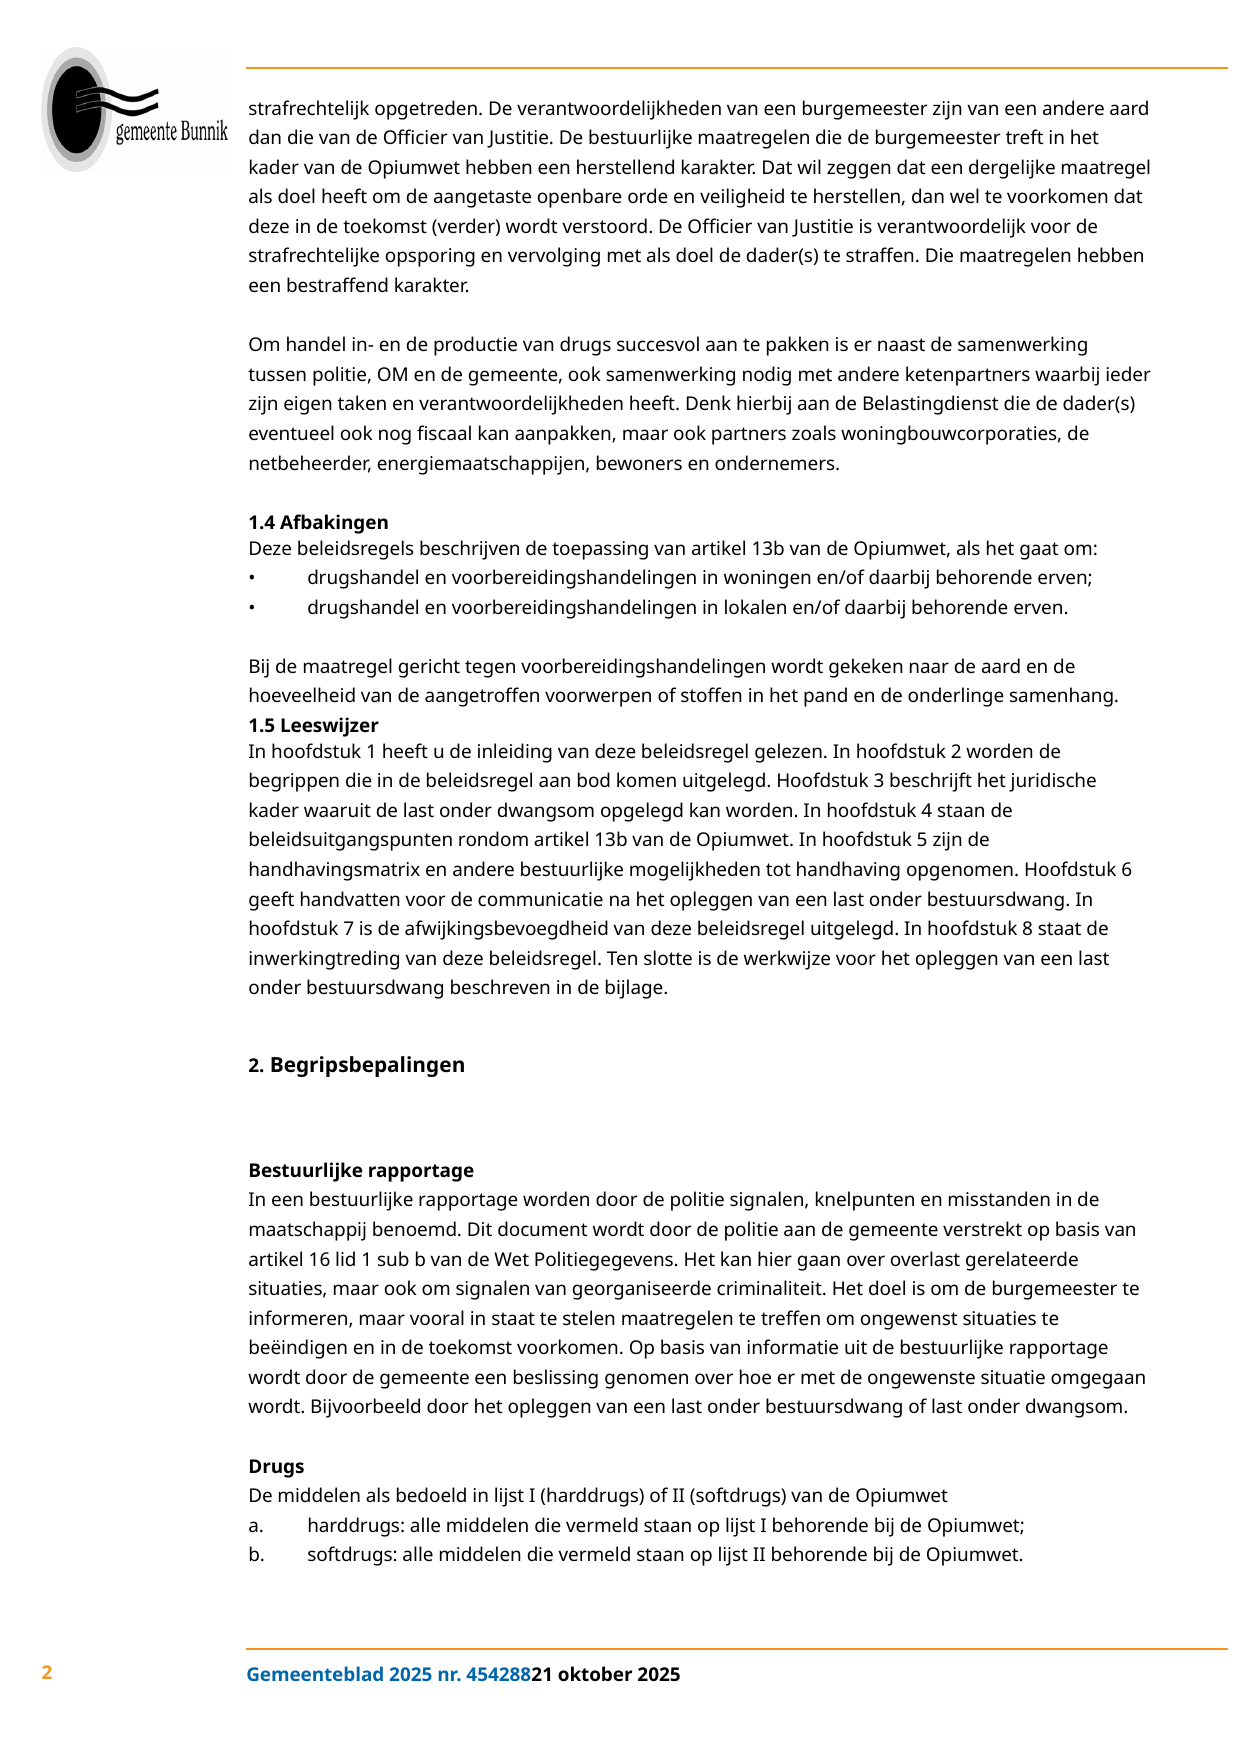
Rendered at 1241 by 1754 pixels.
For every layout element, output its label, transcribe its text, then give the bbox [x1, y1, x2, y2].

text Drugs [248, 1453, 1152, 1479]
text Om handel in- en de productie van drugs succesvol aan te pakken is er naast de samenwerking tussen politie, OM en de gemeente, ook samenwerking nodig met andere ketenpartners waarbij ieder zijn eigen taken en verantwoordelijkheden heeft. Denk hierbij aan de Belastingdienst die de dader(s) eventueel ook nog fiscaal kan aanpakken, maar ook partners zoals woningbouwcorporaties, de netbeheerder, energiemaatschappijen, bewoners en ondernemers. [248, 331, 1152, 476]
text 2. Begripsbepalingen [248, 1050, 1152, 1078]
list softdrugs: alle middelen die vermeld staan op lijst II behorende bij de Opiumwet. [248, 1542, 1152, 1567]
text strafrechtelijk opgetreden. De verantwoordelijkheden van een burgemeester zijn van een andere aard dan die van de Officier van Justitie. De bestuurlijke maatregelen die de burgemeester treft in het kader van de Opiumwet hebben een herstellend karakter. Dat wil zeggen dat een dergelijke maatregel als doel heeft om de aangetaste openbare orde en veiligheid te herstellen, dan wel te voorkomen dat deze in de toekomst (verder) wordt verstoord. De Officier van Justitie is verantwoordelijk voor de strafrechtelijke opsporing en vervolging met als doel de dader(s) te straffen. Die maatregelen hebben een bestraffend karakter. [248, 95, 1152, 298]
text De middelen als bedoeld in lijst I (harddrugs) of II (softdrugs) van de Opiumwet [248, 1482, 1152, 1508]
list harddrugs: alle middelen die vermeld staan op lijst I behorende bij de Opiumwet; [248, 1512, 1152, 1538]
text Deze beleidsregels beschrijven de toepassing van artikel 13b van de Opiumwet, als het gaat om: [248, 535, 1152, 560]
list drugshandel en voorbereidingshandelingen in woningen en/of daarbij behorende erven; [248, 564, 1152, 590]
picture [41, 47, 231, 172]
text Bij de maatregel gericht tegen voorbereidingshandelingen wordt gekeken naar de aard en de hoeveelheid van de aangetroffen voorwerpen of stoffen in het pand en de onderlinge samenhang. [248, 653, 1152, 708]
text Bestuurlijke rapportage [248, 1157, 1152, 1183]
text In een bestuurlijke rapportage worden door de politie signalen, knelpunten en misstanden in de maatschappij benoemd. Dit document wordt door de politie aan de gemeente verstrekt op basis van artikel 16 lid 1 sub b van de Wet Politiegegevens. Het kan hier gaan over overlast gerelateerde situaties, maar ook om signalen van georganiseerde criminaliteit. Het doel is om de burgemeester te informeren, maar vooral in staat te stelen maatregelen te treffen om ongewenst situaties te beëindigen en in de toekomst voorkomen. Op basis van informatie uit de bestuurlijke rapportage wordt door de gemeente een beslissing genomen over hoe er met de ongewenste situatie omgegaan wordt. Bijvoorbeeld door het opleggen van een last onder bestuursdwang of last onder dwangsom. [248, 1187, 1152, 1419]
list drugshandel en voorbereidingshandelingen in lokalen en/of daarbij behorende erven. [248, 594, 1152, 619]
text 1.4 Afbakingen [248, 509, 1152, 535]
text 1.5 Leeswijzer [248, 712, 1152, 738]
text In hoofdstuk 1 heeft u de inleiding van deze beleidsregel gelezen. In hoofdstuk 2 worden de begrippen die in de beleidsregel aan bod komen uitgelegd. Hoofdstuk 3 beschrijft het juridische kader waaruit de last onder dwangsom opgelegd kan worden. In hoofdstuk 4 staan de beleidsuitgangspunten rondom artikel 13b van de Opiumwet. In hoofdstuk 5 zijn de handhavingsmatrix en andere bestuurlijke mogelijkheden tot handhaving opgenomen. Hoofdstuk 6 geeft handvatten voor de communicatie na het opleggen van een last onder bestuursdwang. In hoofdstuk 7 is de afwijkingsbevoegdheid van deze beleidsregel uitgelegd. In hoofdstuk 8 staat de inwerkingtreding van deze beleidsregel. Ten slotte is de werkwijze voor het opleggen van een last onder bestuursdwang beschreven in de bijlage. [248, 738, 1152, 1000]
